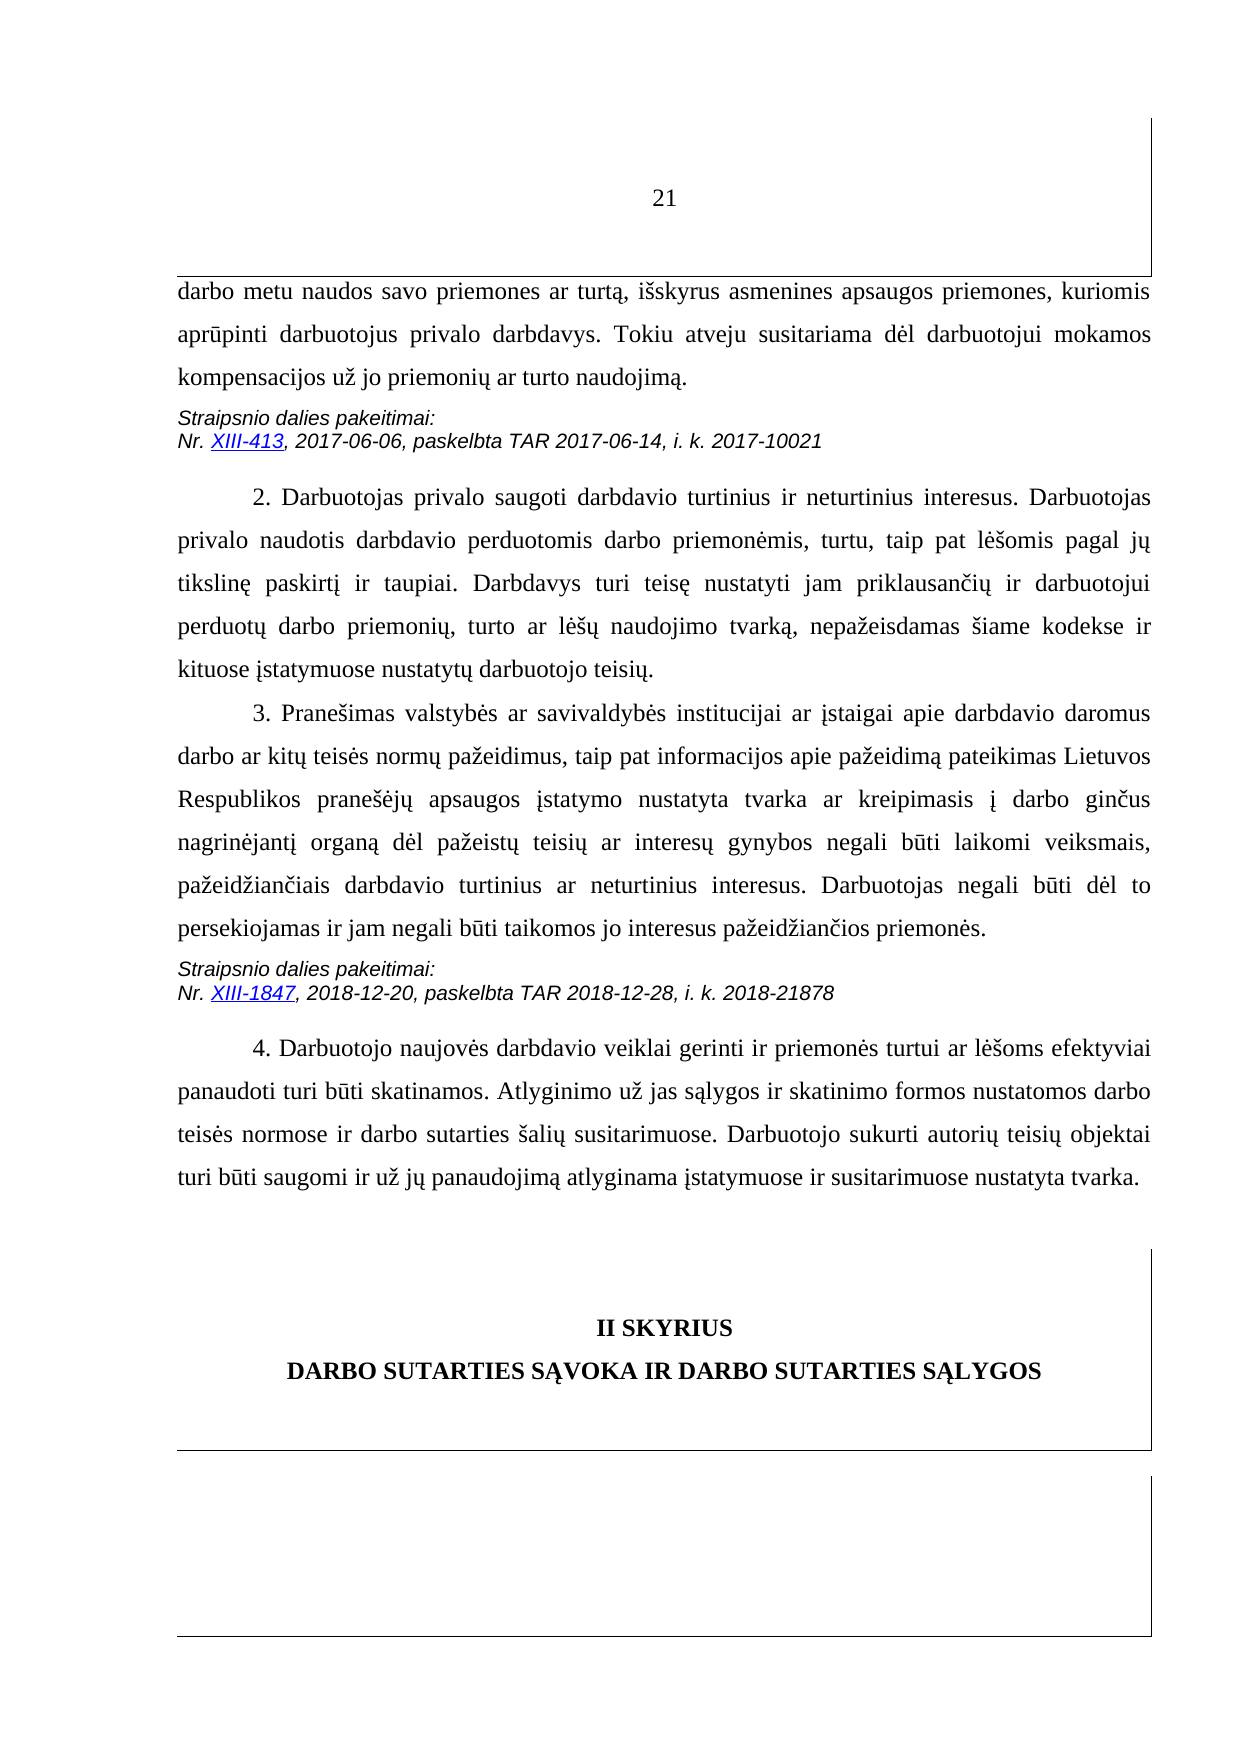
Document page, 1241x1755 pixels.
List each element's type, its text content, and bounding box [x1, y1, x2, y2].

text darbo metu naudos savo priemones ar turtą, išskyrus asmenines apsaugos priemones, kuriomis aprūpinti darbuotojus privalo darbdavys. Tokiu atveju susitariama dėl darbuotojui mokamos kompensacijos už jo priemonių ar turto naudojimą. [177, 276, 1152, 391]
subtitle DARBO SUTARTIES SĄVOKA IR DARBO SUTARTIES SĄLYGOS [177, 1292, 1152, 1450]
text Straipsnio dalies pakeitimai: [177, 405, 1152, 429]
text 4. Darbuotojo naujovės darbdavio veiklai gerinti ir priemonės turtui ar lėšoms efektyviai panaudoti turi būti skatinamos. Atlyginimo už jas sąlygos ir skatinimo formos nustatomos darbo teisės normose ir darbo sutarties šalių susitarimuose. Darbuotojo sukurti autorių teisių objektai turi būti saugomi ir už jų panaudojimą atlyginama įstatymuose ir susitarimuose nustatyta tvarka. [177, 1033, 1152, 1191]
subtitle II SKYRIUS [177, 1249, 1151, 1292]
text 3. Pranešimas valstybės ar savivaldybės institucijai ar įstaigai apie darbdavio daromus darbo ar kitų teisės normų pažeidimus, taip pat informacijos apie pažeidimą pateikimas Lietuvos Respublikos pranešėjų apsaugos įstatymo nustatyta tvarka ar kreipimasis į darbo ginčus nagrinėjantį organą dėl pažeistų teisių ar interesų gynybos negali būti laikomi veiksmais, pažeidžiančiais darbdavio turtinius ar neturtinius interesus. Darbuotojas negali būti dėl to persekiojamas ir jam negali būti taikomos jo interesus pažeidžiančios priemonės. [177, 698, 1152, 942]
text Straipsnio dalies pakeitimai: [177, 956, 1152, 980]
text Nr. XIII-413, 2017-06-06, paskelbta TAR 2017-06-14, i. k. 2017-10021 [177, 429, 1152, 453]
text 2. Darbuotojas privalo saugoti darbdavio turtinius ir neturtinius interesus. Darbuotojas privalo naudotis darbdavio perduotomis darbo priemonėmis, turtu, taip pat lėšomis pagal jų tikslinę paskirtį ir taupiai. Darbdavys turi teisę nustatyti jam priklausančių ir darbuotojui perduotų darbo priemonių, turto ar lėšų naudojimo tvarką, nepažeisdamas šiame kodekse ir kituose įstatymuose nustatytų darbuotojo teisių. [177, 482, 1152, 683]
text Nr. XIII-1847, 2018-12-20, paskelbta TAR 2018-12-28, i. k. 2018-21878 [177, 980, 1152, 1004]
